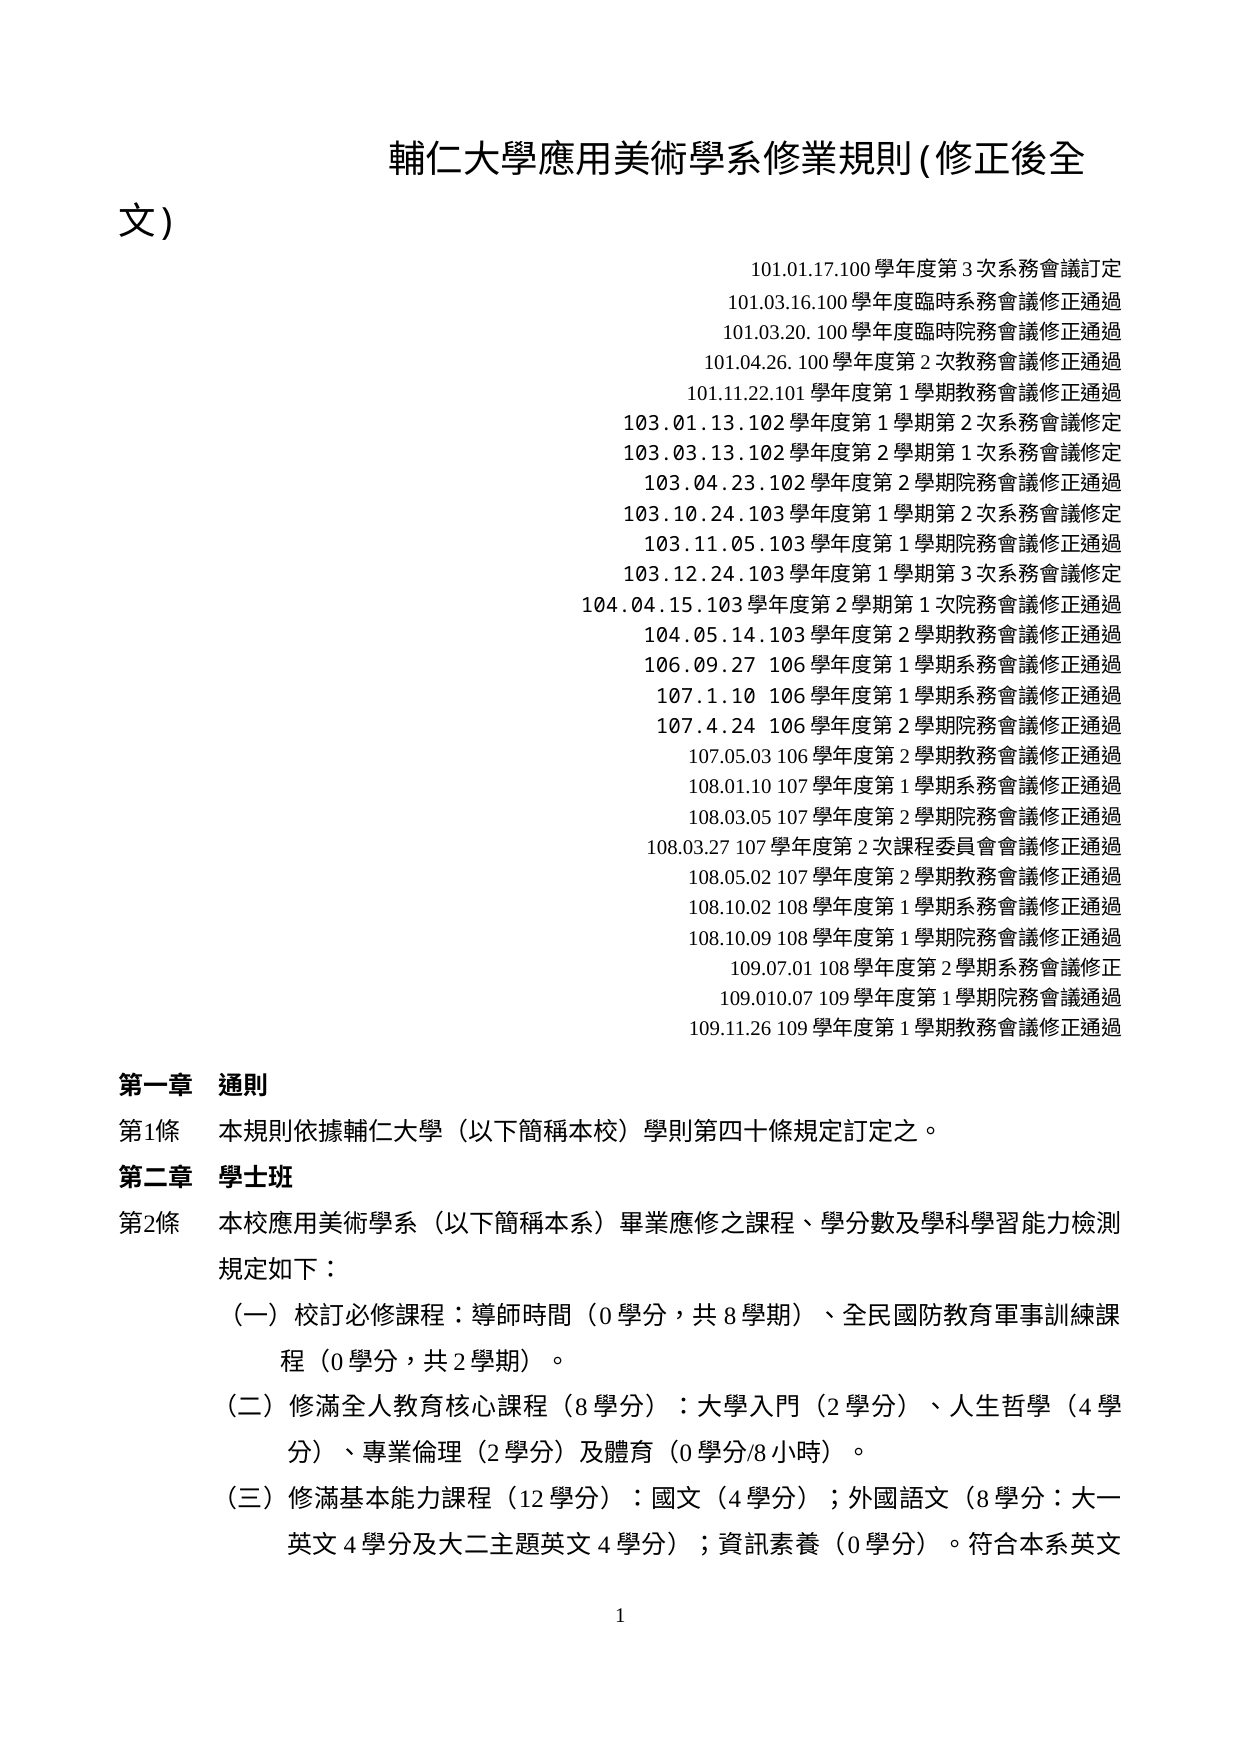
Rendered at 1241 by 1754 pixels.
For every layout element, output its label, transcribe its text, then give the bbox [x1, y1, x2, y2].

list 本校應用美術學系（以下簡稱本系）畢業應修之課程、學分數及學科學習能力檢測規定如下： [118, 1196, 1122, 1287]
text （一）校訂必修課程：導師時間（0學分，共8學期）、全民國防教育軍事訓練課程（0學分，共2學期）。 [218, 1287, 1122, 1379]
text 101.01.17.100學年度第3次系務會議訂定 [118, 239, 1122, 285]
text （二）修滿全人教育核心課程（8學分）：大學入門（2學分）、人生哲學（4學分）、專業倫理（2學分）及體育（0學分/8小時）。 [212, 1379, 1122, 1471]
text 103.01.13.102學年度第1學期第2次系務會議修定 [118, 406, 1122, 436]
text 109.07.01 108學年度第2學期系務會議修正 [118, 951, 1122, 981]
text 輔仁大學應用美術學系修業規則(修正後全文) [118, 114, 1122, 239]
text 103.04.23.102學年度第2學期院務會議修正通過 [118, 467, 1122, 497]
text 103.03.13.102學年度第2學期第1次系務會議修定 [118, 436, 1122, 467]
text 104.05.14.103學年度第2學期教務會議修正通過 [118, 618, 1122, 648]
text （三）修滿基本能力課程（12學分）：國文（4學分）；外國語文（8學分：大一英文4學分及大二主題英文4學分）；資訊素養（0學分）。符合本系英文免修標準者，得於修課前一學年度結束(7月31日)前申請免修大二主題英文，改修4學分的外國語文(非英文)課程。 [212, 1471, 1122, 1562]
text 104.04.15.103學年度第2學期第1次院務會議修正通過 [118, 588, 1122, 618]
text 101.03.20. 100學年度臨時院務會議修正通過 [118, 315, 1122, 346]
text 107.1.10 106學年度第1學期系務會議修正通過 [118, 679, 1122, 709]
text 103.11.05.103學年度第1學期院務會議修正通過 [118, 527, 1122, 558]
text 第二章 學士班 [118, 1150, 1122, 1196]
text 108.03.05 107學年度第2學期院務會議修正通過 [118, 800, 1122, 830]
text 109.11.26 109學年度第1學期教務會議修正通過 [118, 1011, 1122, 1042]
text 第一章 通則 [118, 1042, 1072, 1104]
text 103.10.24.103學年度第1學期第2次系務會議修定 [118, 497, 1122, 527]
text 103.12.24.103學年度第1學期第3次系務會議修定 [118, 558, 1122, 588]
text 106.09.27 106學年度第1學期系務會議修正通過 [118, 648, 1122, 679]
text 108.03.27 107學年度第2次課程委員會會議修正通過 [118, 830, 1122, 860]
text 101.11.22.101學年度第1學期教務會議修正通過 [118, 376, 1122, 406]
text 108.10.09 108學年度第1學期院務會議修正通過 [118, 921, 1122, 951]
text 108.10.02 108學年度第1學期系務會議修正通過 [118, 891, 1122, 921]
text 107.4.24 106學年度第2學期院務會議修正通過 [118, 709, 1122, 739]
text 109.010.07 109學年度第1學期院務會議通過 [118, 981, 1122, 1011]
text 108.01.10 107學年度第1學期系務會議修正通過 [118, 770, 1122, 800]
text 107.05.03 106學年度第2學期教務會議修正通過 [118, 739, 1122, 770]
text 101.04.26. 100學年度第2次教務會議修正通過 [118, 346, 1122, 376]
text 101.03.16.100學年度臨時系務會議修正通過 [118, 285, 1122, 315]
text 108.05.02 107學年度第2學期教務會議修正通過 [118, 860, 1122, 891]
list 本規則依據輔仁大學（以下簡稱本校）學則第四十條規定訂定之。 [118, 1104, 1122, 1150]
